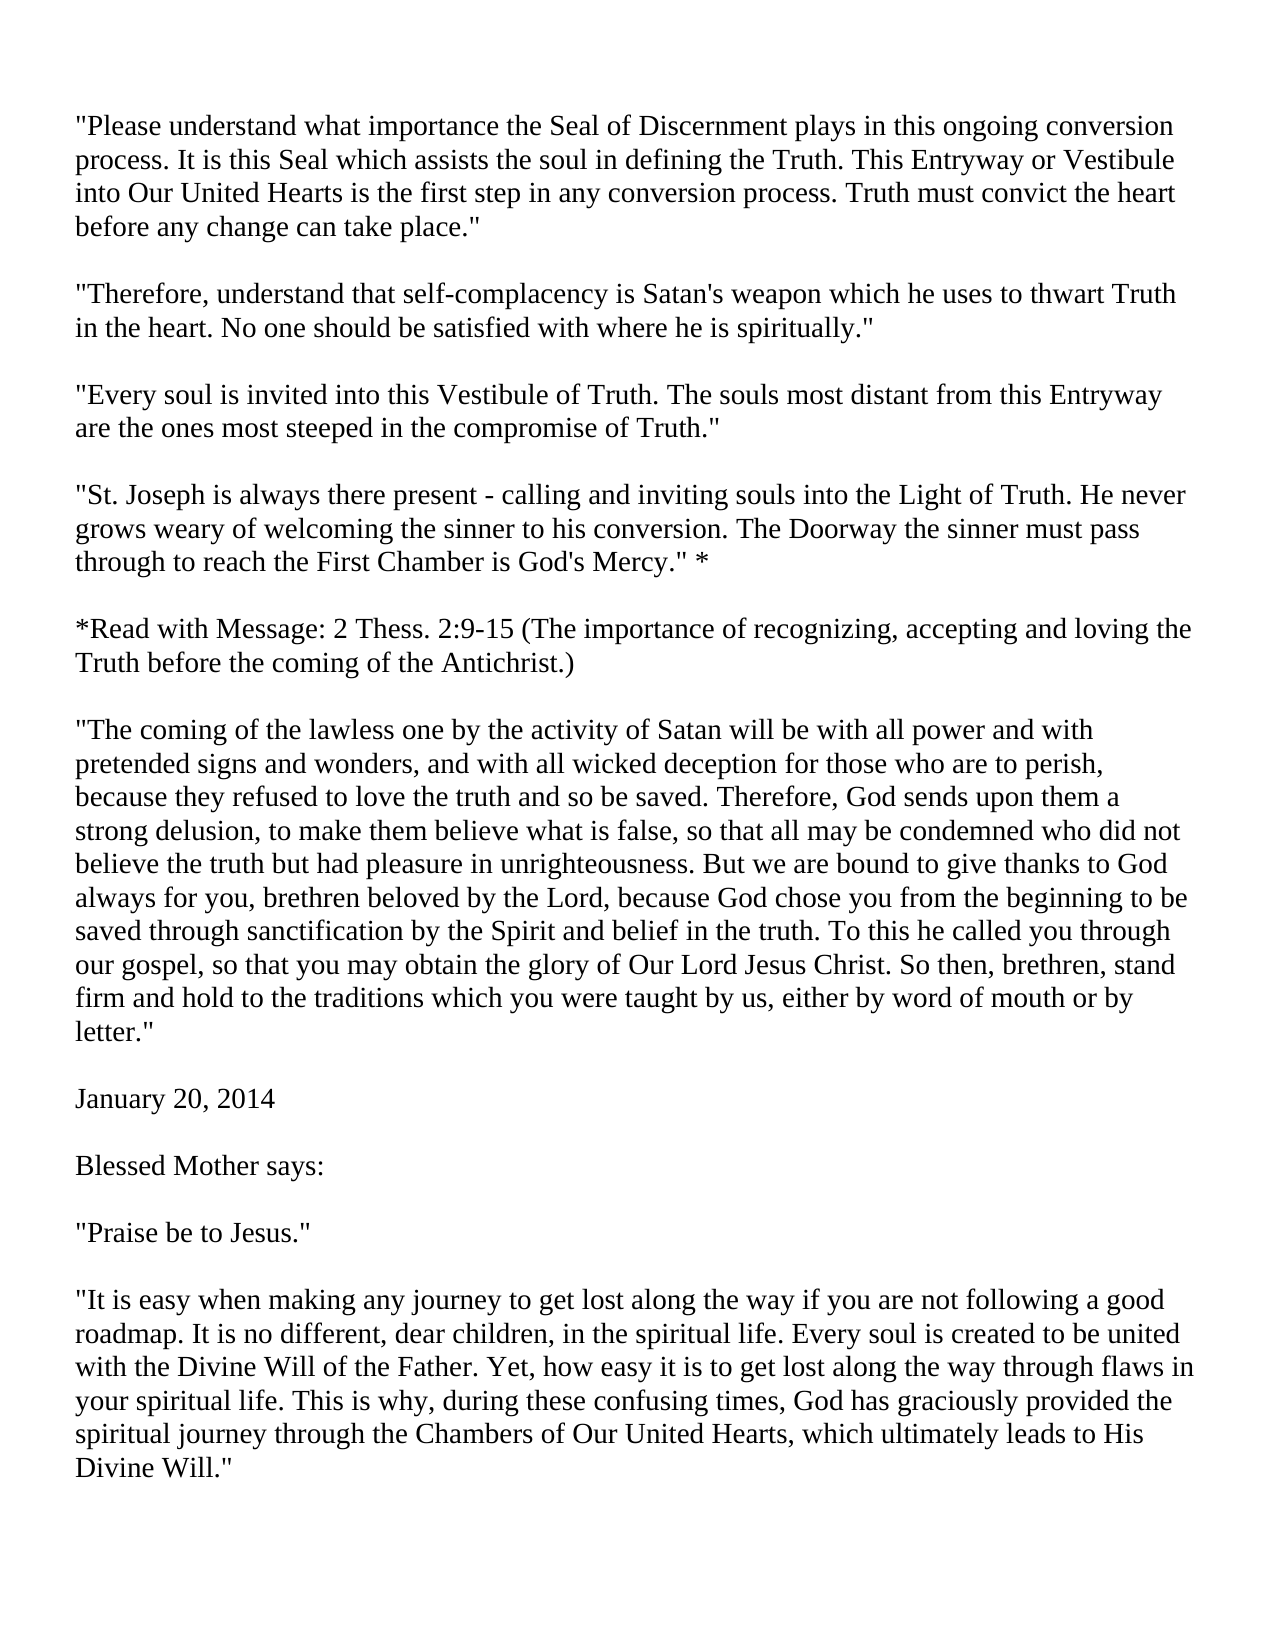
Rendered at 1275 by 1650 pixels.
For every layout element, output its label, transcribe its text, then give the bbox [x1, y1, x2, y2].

text "Every soul is invited into this Vestibule of Truth. The souls most distant from this Entryway are the ones most steeped in the compromise of Truth." [75, 377, 1200, 444]
text Blessed Mother says: [75, 1148, 1200, 1182]
text *Read with Message: 2 Thess. 2:9-15 (The importance of recognizing, accepting and loving the Truth before the coming of the Antichrist.) [75, 612, 1200, 679]
text "It is easy when making any journey to get lost along the way if you are not following a good roadmap. It is no different, dear children, in the spiritual life. Every soul is created to be united with the Divine Will of the Father. Yet, how easy it is to get lost along the way through flaws in your spiritual life. This is why, during these confusing times, God has graciously provided the spiritual journey through the Chambers of Our United Hearts, which ultimately leads to His Divine Will." [75, 1282, 1200, 1484]
text "Please understand what importance the Seal of Discernment plays in this ongoing conversion process. It is this Seal which assists the soul in defining the Truth. This Entryway or Vestibule into Our United Hearts is the first step in any conversion process. Truth must convict the heart before any change can take place." [75, 108, 1200, 243]
text January 20, 2014 [75, 1081, 1200, 1115]
text "The coming of the lawless one by the activity of Satan will be with all power and with pretended signs and wonders, and with all wicked deception for those who are to perish, because they refused to love the truth and so be saved. Therefore, God sends upon them a strong delusion, to make them believe what is false, so that all may be condemned who did not believe the truth but had pleasure in unrighteousness. But we are bound to give thanks to God always for you, brethren beloved by the Lord, because God chose you from the beginning to be saved through sanctification by the Spirit and belief in the truth. To this he called you through our gospel, so that you may obtain the glory of Our Lord Jesus Christ. So then, brethren, stand firm and hold to the traditions which you were taught by us, either by word of mouth or by letter." [75, 712, 1200, 1048]
text "Praise be to Jesus." [75, 1215, 1200, 1249]
text "Therefore, understand that self-complacency is Satan's weapon which he uses to thwart Truth in the heart. No one should be satisfied with where he is spiritually." [75, 276, 1200, 343]
text "St. Joseph is always there present - calling and inviting souls into the Light of Truth. He never grows weary of welcoming the sinner to his conversion. The Doorway the sinner must pass through to reach the First Chamber is God's Mercy." * [75, 477, 1200, 578]
